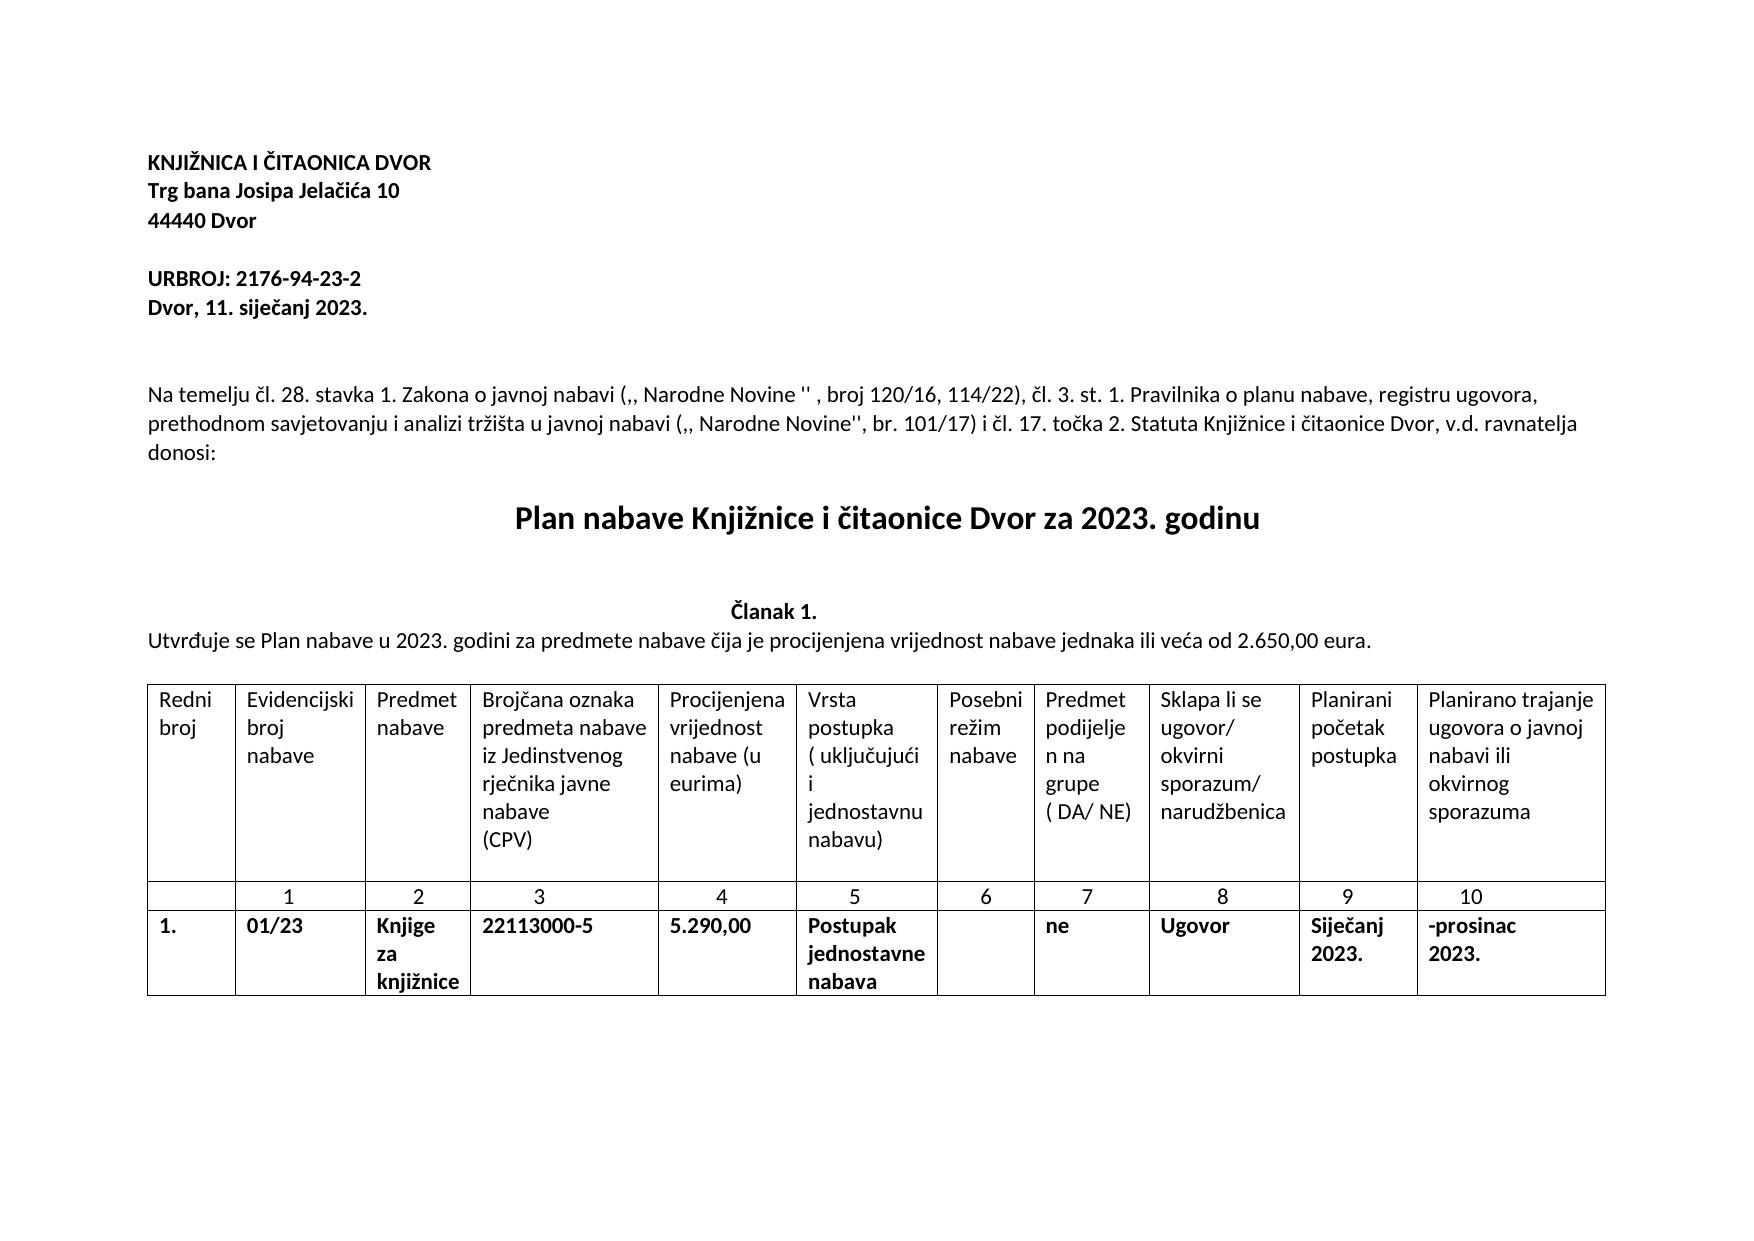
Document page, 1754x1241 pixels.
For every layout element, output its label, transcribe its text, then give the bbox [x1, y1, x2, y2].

table_cell 1. [148, 911, 235, 995]
table_header Posebni režim nabave [938, 685, 1034, 881]
table_header Predmet nabave [366, 685, 470, 881]
text Članak 1. [664, 597, 1606, 625]
table_cell 4 [659, 882, 796, 910]
table_header Procijenjena vrijednost nabave (u eurima) [659, 685, 796, 881]
table_cell ne [1035, 911, 1149, 995]
text KNJIŽNICA I ČITAONICA DVOR Trg bana Josipa Jelačića 10 44440 Dvor URBROJ: 2176-94-23-2 Dvor, 11. siječanj 2023. [148, 148, 1606, 350]
text Utvrđuje se Plan nabave u 2023. godini za predmete nabave čija je procijenjena vrijednost nabave jednaka ili veća od 2.650,00 eura. [148, 626, 1606, 683]
table_header Brojčana oznaka predmeta nabave iz Jedinstvenog rječnika javne nabave (CPV) [471, 685, 658, 881]
table_cell Knjige za knjižnice [366, 911, 470, 995]
table_cell Postupak jednostavne nabava [797, 911, 937, 995]
text [148, 1025, 1606, 1082]
text Na temelju čl. 28. stavka 1. Zakona o javnoj nabavi (,, Narodne Novine '' , broj 120/16, 114/22), čl. 3. st. 1. Pravilnika o planu nabave, registru ugovora, prethodnom savjetovanju i analizi tržišta u javnoj nabavi (,, Narodne Novine'', br. 101/17) i čl. 17. točka 2. Statuta Knjižnice i čitaonice Dvor, v.d. ravnatelja donosi: Plan nabave Knjižnice i čitaonice Dvor za 2023. godinu [148, 380, 1606, 596]
table_cell 2 [366, 882, 470, 910]
table_cell Ugovor [1150, 911, 1299, 995]
table_cell -prosinac 2023. [1418, 911, 1605, 995]
table_cell 8 [1150, 882, 1299, 910]
table_cell [938, 911, 1034, 995]
table_header Planirano trajanje ugovora o javnoj nabavi ili okvirnog sporazuma [1418, 685, 1605, 881]
table_cell Siječanj 2023. [1300, 911, 1417, 995]
table_cell 9 [1300, 882, 1417, 910]
table_header Planirani početak postupka [1300, 685, 1417, 881]
table_cell [148, 882, 235, 910]
table_header Predmet podijeljen na grupe ( DA/ NE) [1035, 685, 1149, 881]
table_cell 5.290,00 [659, 911, 796, 995]
table_cell 7 [1035, 882, 1149, 910]
table_header Sklapa li se ugovor/ okvirni sporazum/ narudžbenica [1150, 685, 1299, 881]
table_cell 3 [471, 882, 658, 910]
table_header Vrsta postupka ( uključujući i jednostavnu nabavu) [797, 685, 937, 881]
table_cell 22113000-5 [471, 911, 658, 995]
table_header Redni broj [148, 685, 235, 881]
table_cell 6 [938, 882, 1034, 910]
table_cell 1 [236, 882, 365, 910]
table_cell 10 [1418, 882, 1605, 910]
table_header Evidencijski broj nabave [236, 685, 365, 881]
table_cell 01/23 [236, 911, 365, 995]
table_cell 5 [797, 882, 937, 910]
